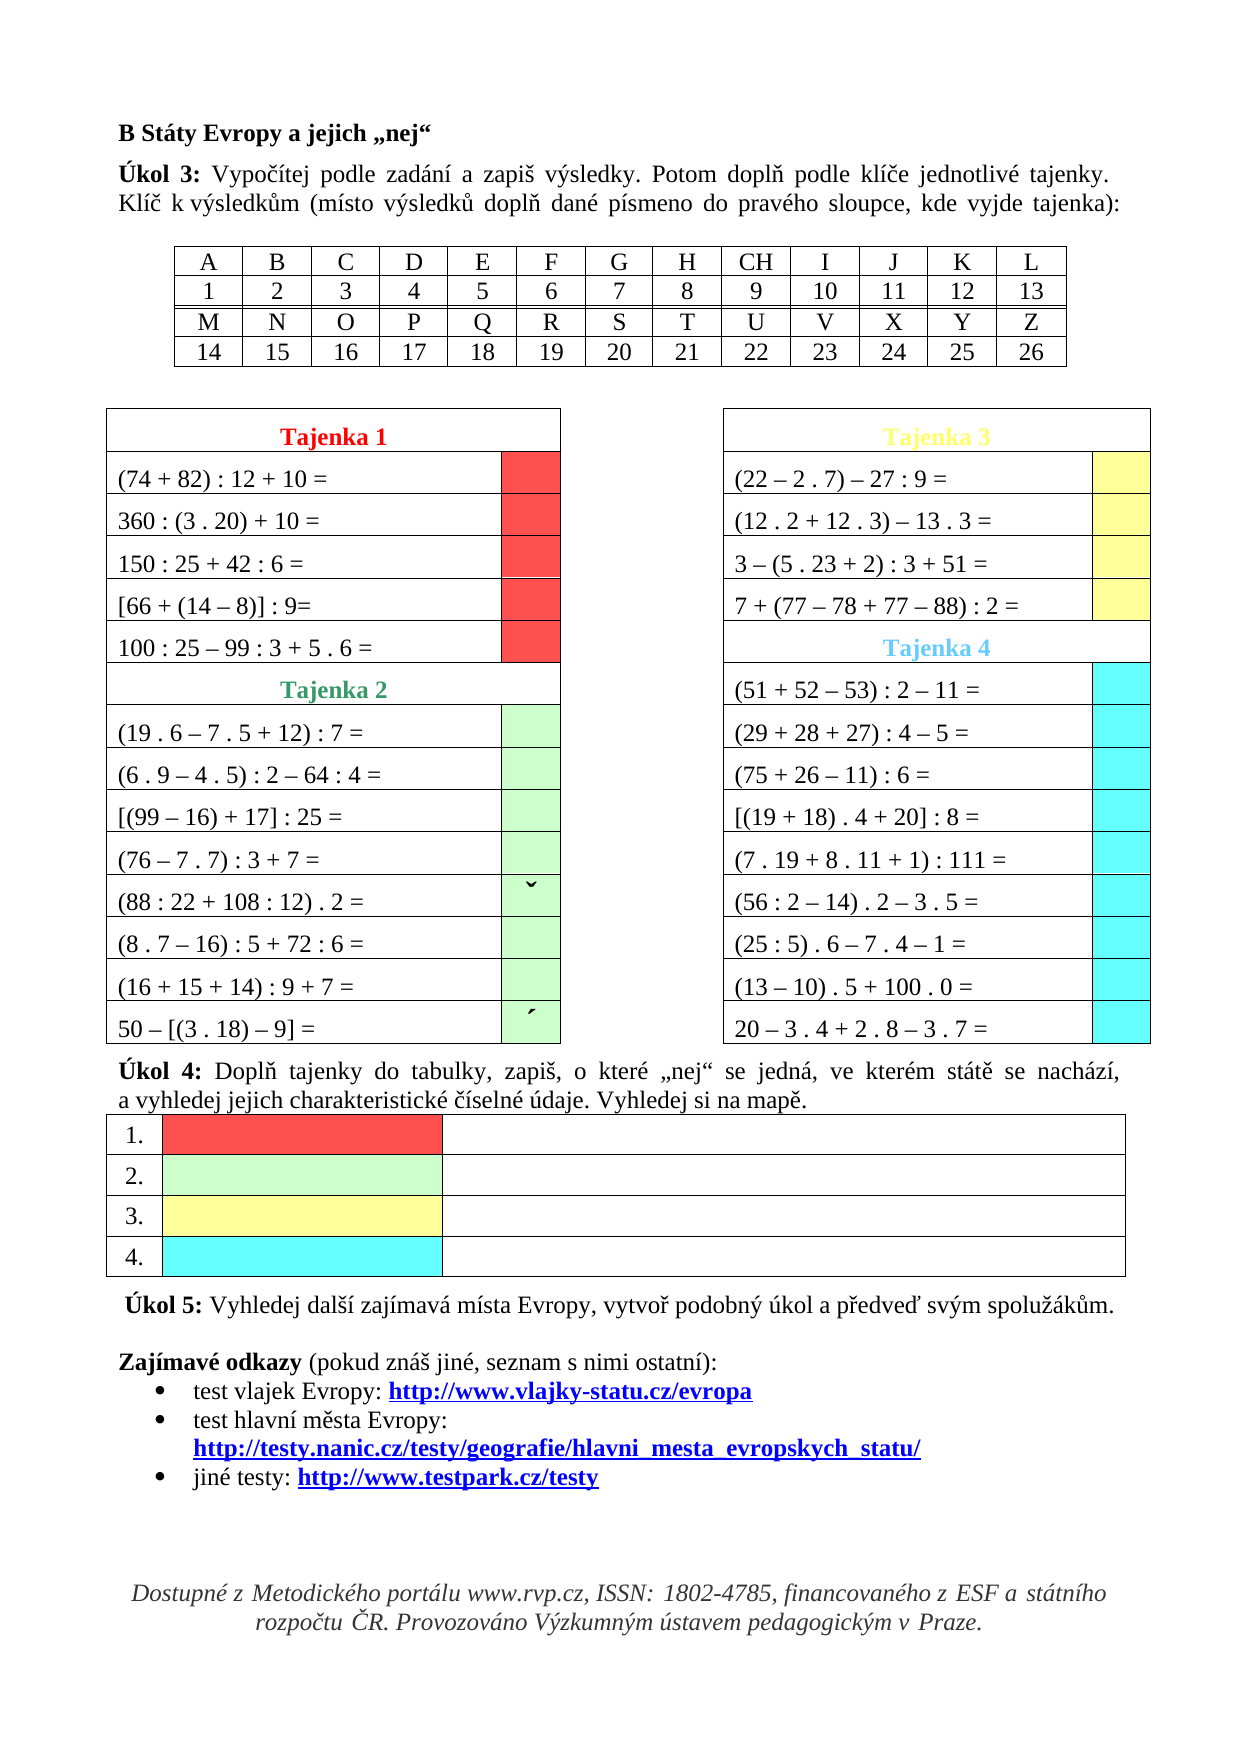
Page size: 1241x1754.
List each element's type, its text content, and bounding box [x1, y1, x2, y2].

table_cell [443, 1237, 1125, 1276]
table_cell (13 – 10) . 5 + 100 . 0 = [724, 959, 1092, 1000]
table_cell [561, 662, 723, 704]
table_cell 21 [653, 337, 721, 366]
table_cell [561, 747, 723, 789]
table_cell 3 [312, 276, 379, 305]
table_cell [502, 579, 560, 620]
table_cell 7 [586, 276, 652, 305]
table_cell S [586, 309, 652, 336]
table_cell 2. [107, 1155, 162, 1195]
table_cell N [243, 309, 311, 336]
table_cell Tajenka 4 [724, 621, 1150, 662]
table_cell 20 [586, 337, 652, 366]
table_cell [502, 917, 560, 958]
table_cell [502, 536, 560, 577]
table_cell [502, 832, 560, 873]
table_header G [586, 247, 652, 275]
table_cell [561, 493, 723, 535]
table_cell [561, 789, 723, 831]
table_cell P [380, 309, 447, 336]
table_cell 4 [380, 276, 447, 305]
text Úkol 5: Vyhledej další zajímavá místa Evropy, vytvoř podobný úkol a předveď svým spolužákům. [118, 1290, 1122, 1318]
table_cell [561, 578, 723, 620]
table_header A [175, 247, 242, 275]
table_cell 23 [791, 337, 859, 366]
table_header L [997, 247, 1066, 275]
table_header D [380, 247, 447, 275]
table_cell [561, 704, 723, 747]
table_cell (88 : 22 + 108 : 12) . 2 = [107, 875, 501, 916]
table_cell [66 + (14 – 8)] : 9= [107, 579, 501, 620]
table_header J [860, 247, 927, 275]
text Zajímavé odkazy (pokud znáš jiné, seznam s nimi ostatní): [118, 1347, 1122, 1376]
table_cell 360 : (3 . 20) + 10 = [107, 494, 501, 535]
table_cell [1093, 452, 1150, 493]
table_cell (29 + 28 + 27) : 4 – 5 = [724, 705, 1092, 747]
table_cell [561, 831, 723, 873]
table_cell 9 [722, 276, 790, 305]
table_cell [1093, 959, 1150, 1000]
table_header H [653, 247, 721, 275]
table_cell 6 [517, 276, 585, 305]
table_header [443, 1115, 1125, 1154]
table_cell 13 [997, 276, 1066, 305]
table_cell 1 [175, 276, 242, 305]
table_cell [1093, 875, 1150, 916]
table_cell ˇ [502, 875, 560, 916]
table_cell [1093, 705, 1150, 747]
table_cell Tajenka 2 [107, 663, 560, 704]
table_cell X [860, 309, 927, 336]
table_cell [443, 1196, 1125, 1236]
table_header C [312, 247, 379, 275]
table_cell [1093, 579, 1150, 620]
table_cell 18 [448, 337, 516, 366]
table_cell (76 – 7 . 7) : 3 + 7 = [107, 832, 501, 873]
table_cell [502, 705, 560, 747]
table_cell 15 [243, 337, 311, 366]
table_cell 12 [928, 276, 996, 305]
table_cell Y [928, 309, 996, 336]
table_cell [561, 1000, 723, 1043]
text B Státy Evropy a jejich „nej“ [118, 118, 1122, 147]
table_header I [791, 247, 859, 275]
table_cell 2 [243, 276, 311, 305]
table_cell 8 [653, 276, 721, 305]
table_cell [1093, 790, 1150, 831]
table_cell [1093, 748, 1150, 789]
table_cell 150 : 25 + 42 : 6 = [107, 536, 501, 577]
table_cell V [791, 309, 859, 336]
table_cell 24 [860, 337, 927, 366]
table_cell [561, 620, 723, 662]
table_header F [517, 247, 585, 275]
table_cell [443, 1155, 1125, 1195]
table_cell 16 [312, 337, 379, 366]
table_cell O [312, 309, 379, 336]
table_cell 7 + (77 – 78 + 77 – 88) : 2 = [724, 579, 1092, 620]
list jiné testy: http://www.testpark.cz/testy [156, 1462, 1122, 1491]
table_cell [561, 535, 723, 577]
table_cell [1093, 536, 1150, 577]
table_cell 4. [107, 1237, 162, 1276]
table_cell 5 [448, 276, 516, 305]
table_cell [163, 1196, 442, 1236]
table_cell ´ [502, 1001, 560, 1043]
table_cell (74 + 82) : 12 + 10 = [107, 452, 501, 493]
table_cell [502, 790, 560, 831]
table_cell [561, 451, 723, 493]
table_cell (22 – 2 . 7) – 27 : 9 = [724, 452, 1092, 493]
table_cell 100 : 25 – 99 : 3 + 5 . 6 = [107, 621, 501, 662]
table_cell [561, 916, 723, 958]
table_cell T [653, 309, 721, 336]
text Úkol 4: Doplň tajenky do tabulky, zapiš, o které „nej“ se jedná, ve kterém státě se nachází, a vyhledej jejich charakteristické číselné údaje. Vyhledej si na mapě. [118, 1056, 1122, 1114]
table_cell 3. [107, 1196, 162, 1236]
table_cell 10 [791, 276, 859, 305]
table_header CH [722, 247, 790, 275]
list test vlajek Evropy: http://www.vlajky-statu.cz/evropa [156, 1376, 1122, 1405]
table_cell 17 [380, 337, 447, 366]
table_cell (75 + 26 – 11) : 6 = [724, 748, 1092, 789]
table_cell 19 [517, 337, 585, 366]
table_cell [1093, 917, 1150, 958]
table_cell 26 [997, 337, 1066, 366]
table_cell [1093, 832, 1150, 873]
table_cell [1093, 1001, 1150, 1043]
table_cell 11 [860, 276, 927, 305]
table_cell Z [997, 309, 1066, 336]
table_cell [561, 958, 723, 1000]
table_cell [163, 1155, 442, 1195]
table_cell (51 + 52 – 53) : 2 – 11 = [724, 663, 1092, 704]
table_cell 25 [928, 337, 996, 366]
table_cell 50 – [(3 . 18) – 9] = [107, 1001, 501, 1043]
table_cell [(19 + 18) . 4 + 20] : 8 = [724, 790, 1092, 831]
table_cell 22 [722, 337, 790, 366]
text Úkol 3: Vypočítej podle zadání a zapiš výsledky. Potom doplň podle klíče jednotlivé tajenky. Klíč k výsledkům (místo výsledků doplň dané písmeno do pravého sloupce, kde vyjde tajenka): [118, 159, 1122, 246]
table_header B [243, 247, 311, 275]
table_cell [1093, 663, 1150, 704]
table_cell (19 . 6 – 7 . 5 + 12) : 7 = [107, 705, 501, 747]
table_cell [163, 1237, 442, 1276]
table_cell (7 . 19 + 8 . 11 + 1) : 111 = [724, 832, 1092, 873]
table_cell (16 + 15 + 14) : 9 + 7 = [107, 959, 501, 1000]
table_header [163, 1115, 442, 1154]
list test hlavní města Evropy: http://testy.nanic.cz/testy/geografie/hlavni_mesta_evropskych_statu/ [156, 1405, 1122, 1462]
table_cell (8 . 7 – 16) : 5 + 72 : 6 = [107, 917, 501, 958]
table_cell R [517, 309, 585, 336]
table_header Tajenka 3 [724, 409, 1150, 451]
table_cell (25 : 5) . 6 – 7 . 4 – 1 = [724, 917, 1092, 958]
table_cell (12 . 2 + 12 . 3) – 13 . 3 = [724, 494, 1092, 535]
table_header E [448, 247, 516, 275]
table_header K [928, 247, 996, 275]
table_cell [561, 874, 723, 916]
table_cell [1093, 494, 1150, 535]
table_cell Q [448, 309, 516, 336]
table_cell (56 : 2 – 14) . 2 – 3 . 5 = [724, 875, 1092, 916]
table_header Tajenka 1 [107, 409, 560, 451]
table_cell (6 . 9 – 4 . 5) : 2 – 64 : 4 = [107, 748, 501, 789]
table_cell [502, 452, 560, 493]
table_header [561, 408, 723, 451]
table_cell [502, 959, 560, 1000]
table_cell 3 – (5 . 23 + 2) : 3 + 51 = [724, 536, 1092, 577]
table_cell 14 [175, 337, 242, 366]
table_cell 20 – 3 . 4 + 2 . 8 – 3 . 7 = [724, 1001, 1092, 1043]
table_cell U [722, 309, 790, 336]
table_header 1. [107, 1115, 162, 1154]
table_cell [(99 – 16) + 17] : 25 = [107, 790, 501, 831]
table_cell [502, 748, 560, 789]
table_cell M [175, 309, 242, 336]
table_cell [502, 494, 560, 535]
table_cell [502, 621, 560, 662]
